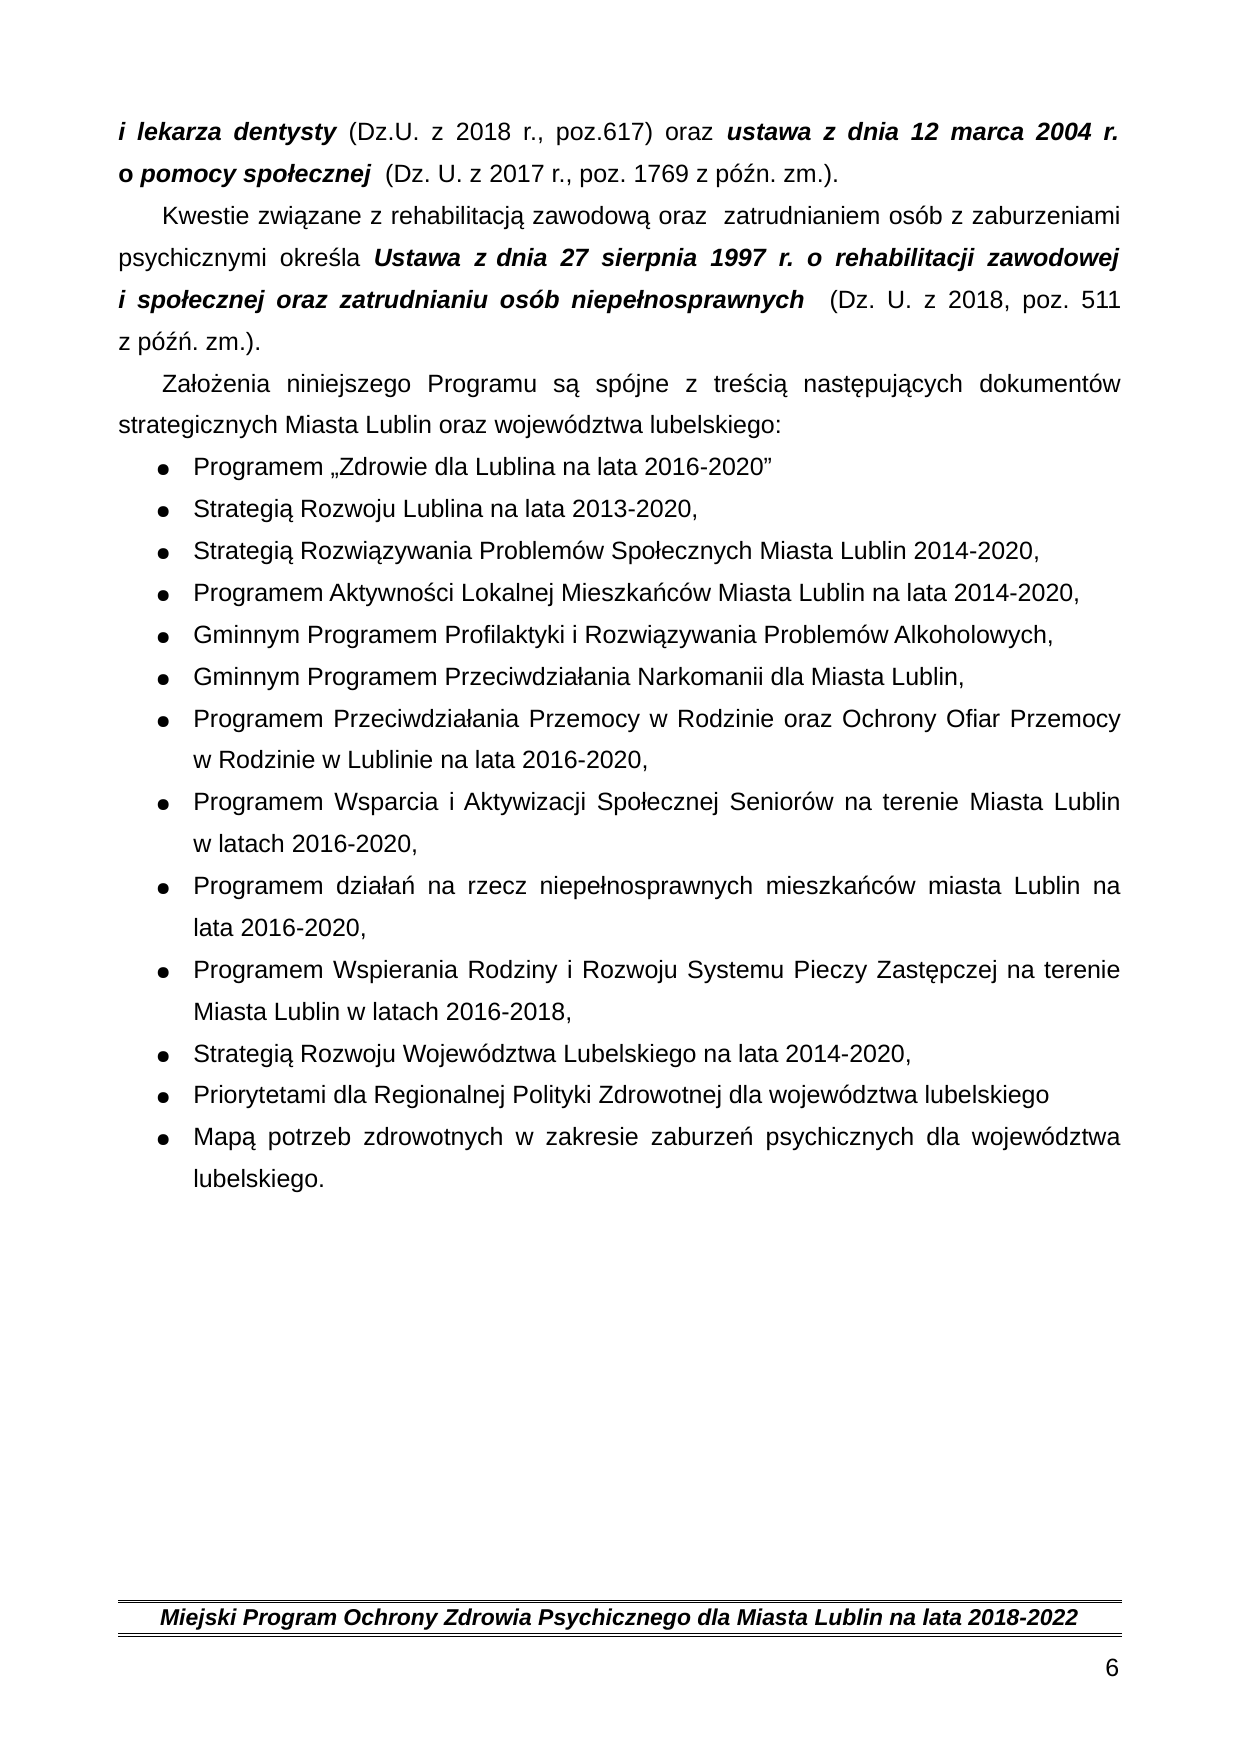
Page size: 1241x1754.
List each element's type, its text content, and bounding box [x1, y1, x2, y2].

list Strategią Rozwiązywania Problemów Społecznych Miasta Lublin 2014-2020, [156, 537, 1122, 565]
list Programem Przeciwdziałania Przemocy w Rodzinie oraz Ochrony Ofiar Przemocy w Rodzinie w Lublinie na lata 2016-2020, [156, 704, 1122, 774]
list Programem Wsparcia i Aktywizacji Społecznej Seniorów na terenie Miasta Lublin w latach 2016-2020, [156, 788, 1122, 858]
list Programem Wspierania Rodziny i Rozwoju Systemu Pieczy Zastępczej na terenie Miasta Lublin w latach 2016-2018, [156, 956, 1122, 1025]
text Kwestie związane z rehabilitacją zawodową oraz zatrudnianiem osób z zaburzeniami psychicznymi określa Ustawa z dnia 27 sierpnia 1997 r. o rehabilitacji zawodowej i społecznej oraz zatrudnianiu osób niepełnosprawnych (Dz. U. z 2018, poz. 511 z późń. zm.). [118, 202, 1122, 355]
list Mapą potrzeb zdrowotnych w zakresie zaburzeń psychicznych dla województwa lubelskiego. [156, 1123, 1122, 1193]
list Gminnym Programem Profilaktyki i Rozwiązywania Problemów Alkoholowych, [156, 621, 1122, 648]
list Strategią Rozwoju Lublina na lata 2013-2020, [156, 495, 1122, 523]
list Programem Aktywności Lokalnej Mieszkańców Miasta Lublin na lata 2014-2020, [156, 579, 1122, 607]
list Strategią Rozwoju Województwa Lubelskiego na lata 2014-2020, [156, 1039, 1122, 1067]
list Priorytetami dla Regionalnej Polityki Zdrowotnej dla województwa lubelskiego [156, 1081, 1122, 1109]
list Programem „Zdrowie dla Lublina na lata 2016-2020” [156, 453, 1122, 481]
text Założenia niniejszego Programu są spójne z treścią następujących dokumentów strategicznych Miasta Lublin oraz województwa lubelskiego: [118, 369, 1122, 439]
list Programem działań na rzecz niepełnosprawnych mieszkańców miasta Lublin na lata 2016-2020, [156, 872, 1122, 942]
list Gminnym Programem Przeciwdziałania Narkomanii dla Miasta Lublin, [156, 662, 1122, 690]
text i lekarza dentysty (Dz.U. z 2018 r., poz.617) oraz ustawa z dnia 12 marca 2004 r. o pomocy społecznej (Dz. U. z 2017 r., poz. 1769 z późn. zm.). [118, 118, 1122, 188]
